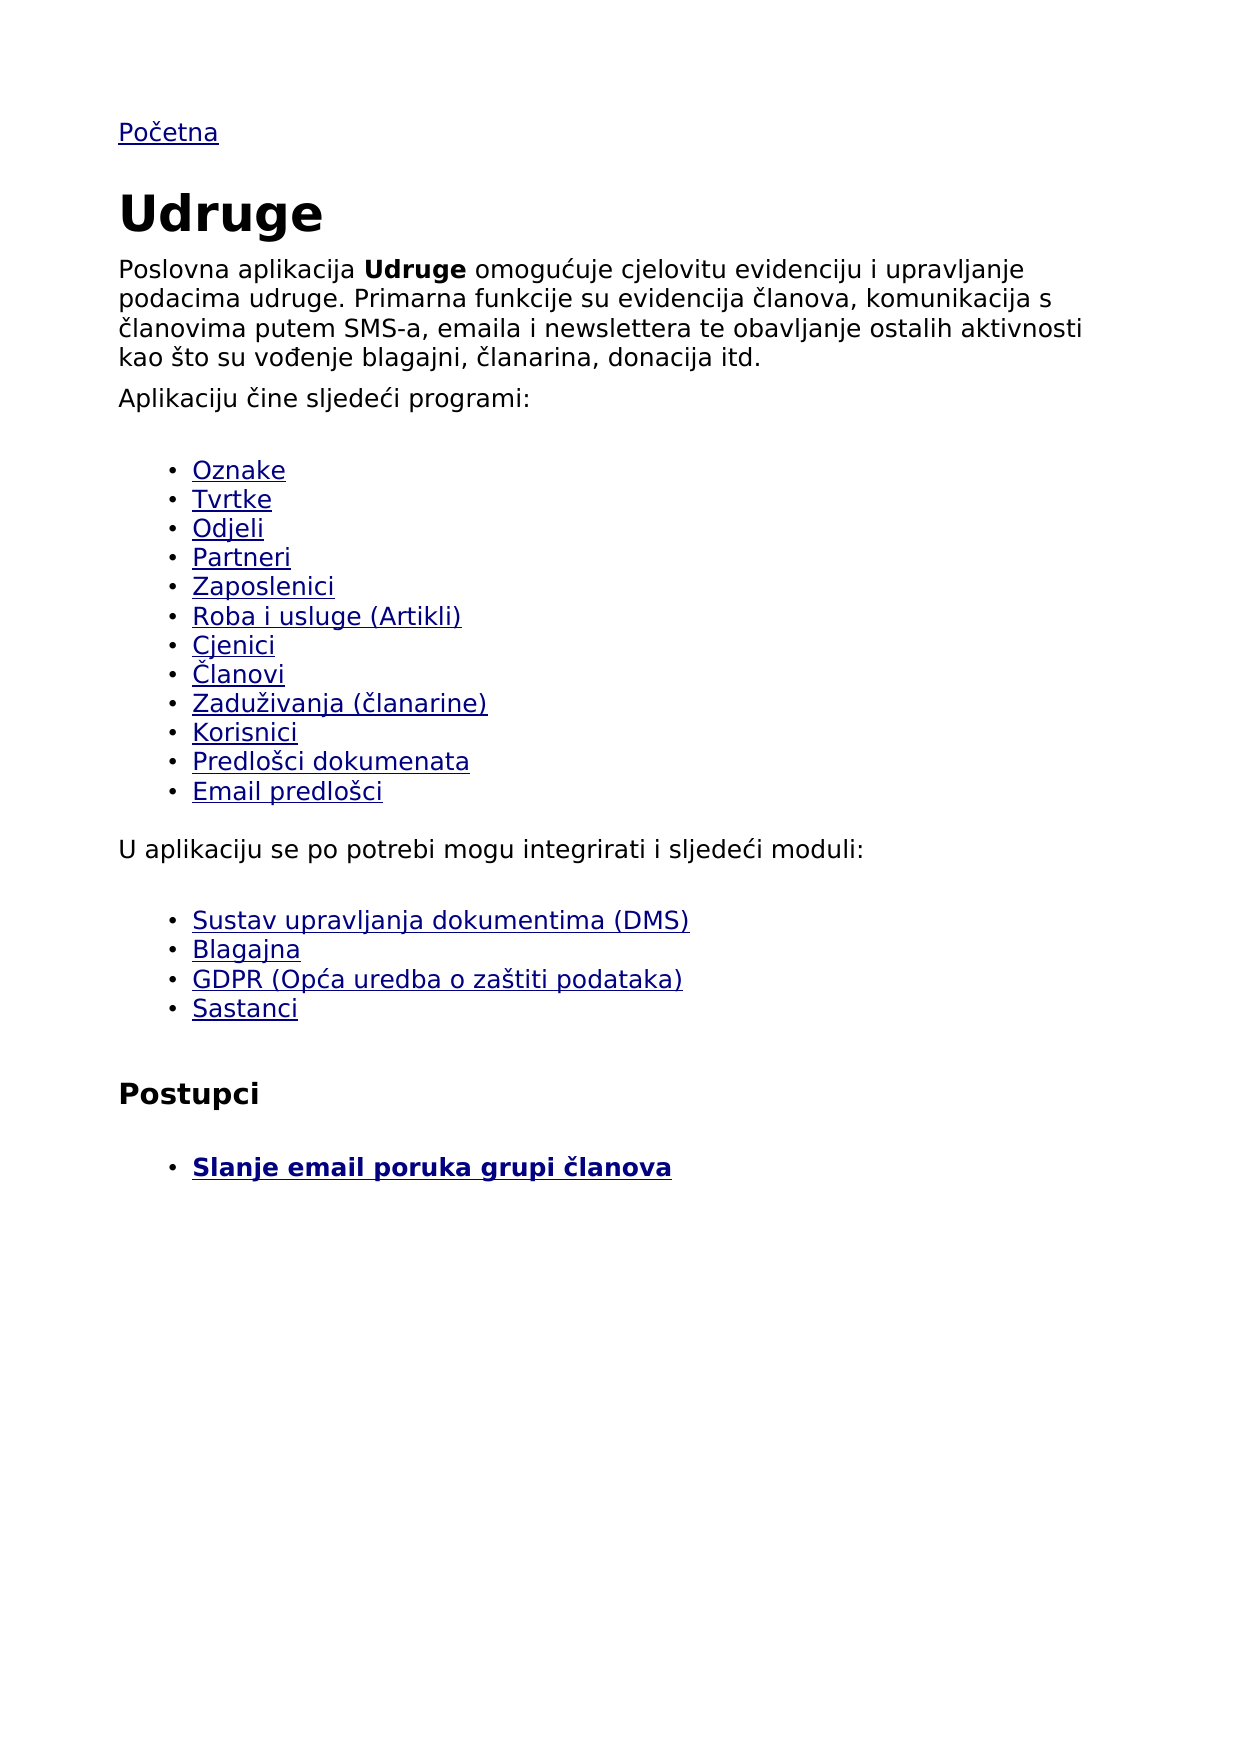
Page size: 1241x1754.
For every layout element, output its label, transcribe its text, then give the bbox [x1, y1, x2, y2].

text Aplikaciju čine sljedeći programi: [118, 385, 1122, 414]
list GDPR (Opća uredba o zaštiti podataka) [177, 965, 1122, 994]
list Zaduživanja (članarine) [177, 689, 1122, 718]
text Početna [118, 118, 1122, 147]
list Korisnici [177, 718, 1122, 747]
list Zaposlenici [177, 572, 1122, 602]
list Cjenici [177, 631, 1122, 660]
list Oznake [177, 456, 1122, 485]
list Slanje email poruka grupi članova [177, 1153, 1122, 1183]
list Predlošci dokumenata [177, 747, 1122, 777]
subtitle Postupci [118, 1078, 1122, 1112]
list Sustav upravljanja dokumentima (DMS) [177, 906, 1122, 936]
list Članovi [177, 660, 1122, 689]
subtitle Udruge [118, 185, 1122, 243]
list Blagajna [177, 936, 1122, 965]
list Tvrtke [177, 485, 1122, 514]
list Roba i usluge (Artikli) [177, 602, 1122, 631]
text U aplikaciju se po potrebi mogu integrirati i sljedeći moduli: [118, 835, 1122, 864]
list Partneri [177, 543, 1122, 572]
list Odjeli [177, 514, 1122, 543]
list Sastanci [177, 994, 1122, 1023]
list Email predlošci [177, 777, 1122, 806]
text Poslovna aplikacija Udruge omogućuje cjelovitu evidenciju i upravljanje podacima udruge. Primarna funkcije su evidencija članova, komunikacija s članovima putem SMS-a, emaila i newslettera te obavljanje ostalih aktivnosti kao što su vođenje blagajni, članarina, donacija itd. [118, 256, 1122, 372]
